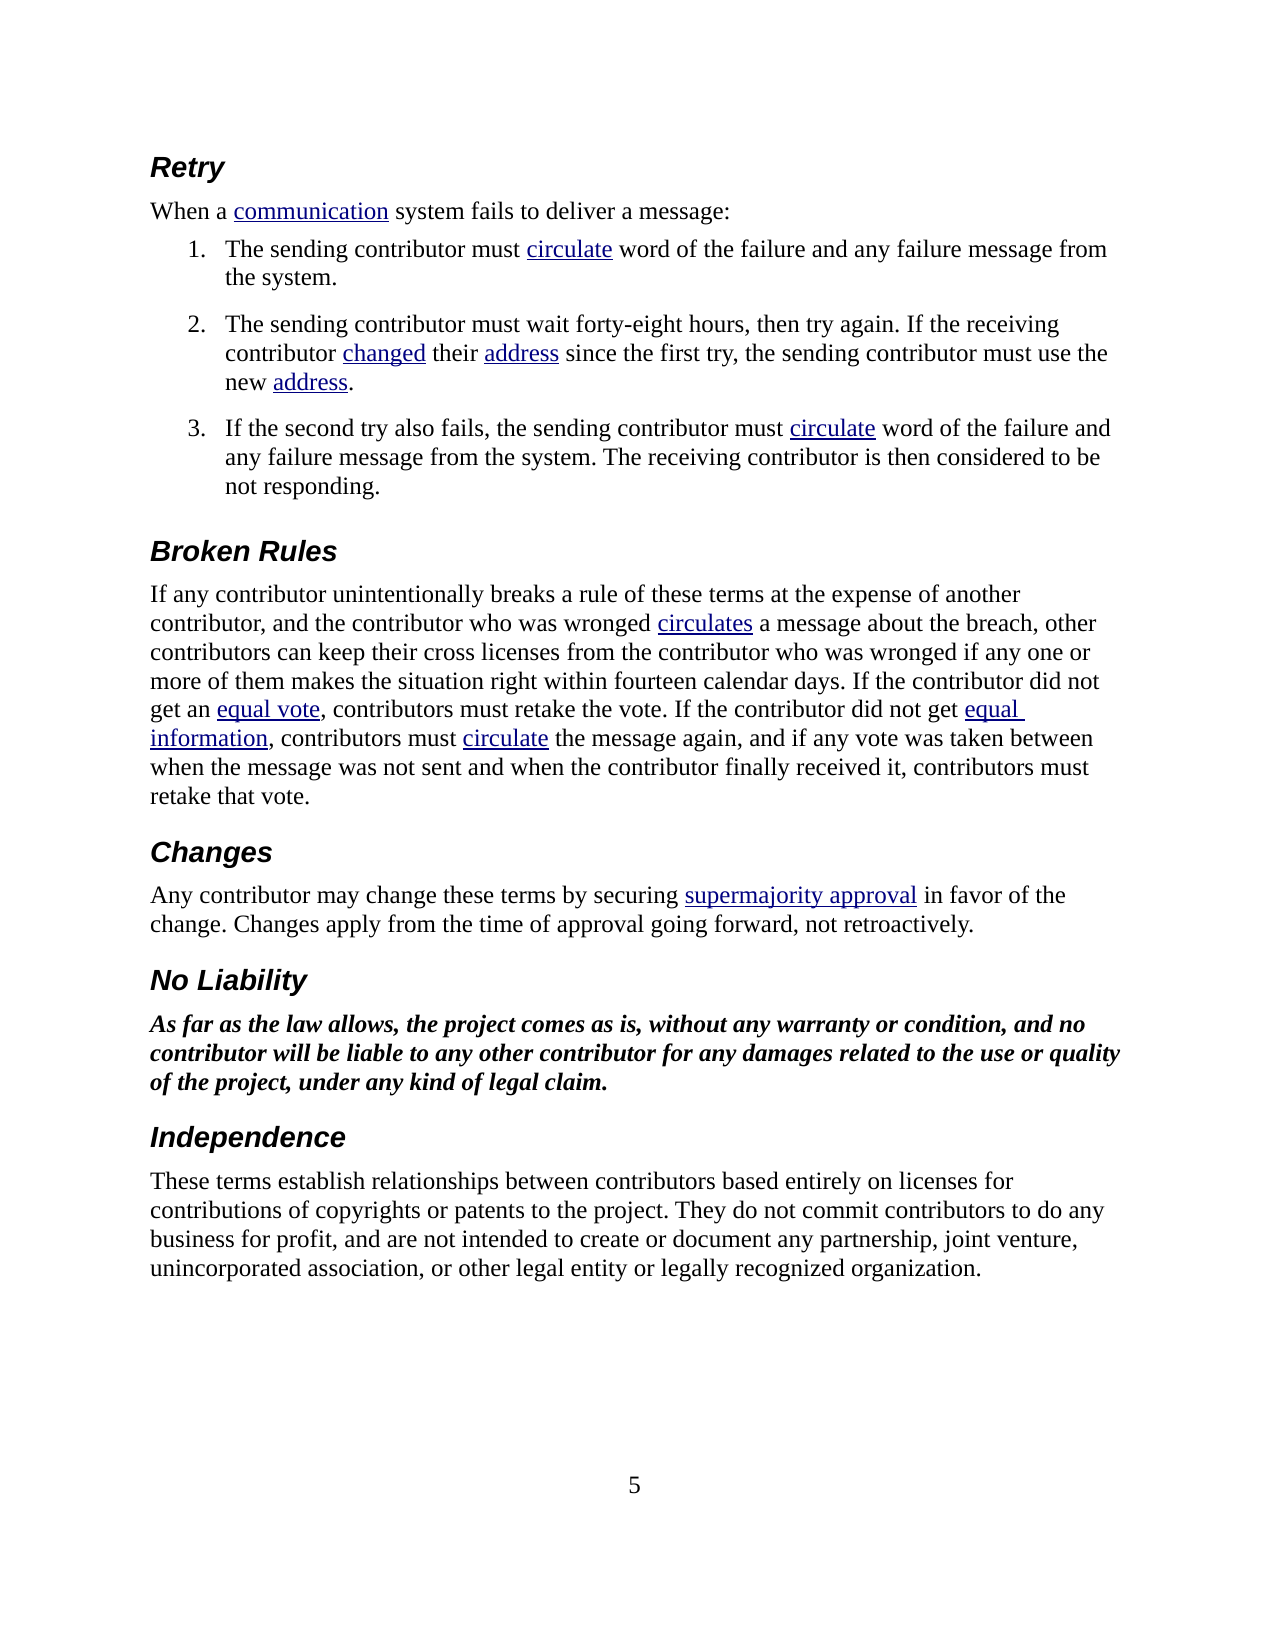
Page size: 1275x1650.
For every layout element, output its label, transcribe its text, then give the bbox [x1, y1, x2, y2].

list If the second try also fails, the sending contributor must circulate word of the failure and any failure message from the system. The receiving contributor is then considered to be not responding. [187, 413, 1125, 499]
subtitle No Liability [150, 963, 1125, 997]
text If any contributor unintentionally breaks a rule of these terms at the expense of another contributor, and the contributor who was wronged circulates a message about the breach, other contributors can keep their cross licenses from the contributor who was wronged if any one or more of them makes the situation right within fourteen calendar days. If the contributor did not get an equal vote, contributors must retake the vote. If the contributor did not get equal information, contributors must circulate the message again, and if any vote was taken between when the message was not sent and when the contributor finally received it, contributors must retake that vote. [150, 579, 1125, 809]
subtitle Broken Rules [150, 533, 1125, 567]
list The sending contributor must wait forty-eight hours, then try again. If the receiving contributor changed their address since the first try, the sending contributor must use the new address. [187, 309, 1125, 395]
text These terms establish relationships between contributors based entirely on licenses for contributions of copyrights or patents to the project. They do not commit contributors to do any business for profit, and are not intended to create or document any partnership, joint venture, unincorporated association, or other legal entity or legally recognized organization. [150, 1166, 1125, 1281]
subtitle Retry [150, 150, 1125, 183]
text As far as the law allows, the project comes as is, without any warranty or condition, and no contributor will be liable to any other contributor for any damages related to the use or quality of the project, under any kind of legal claim. [150, 1009, 1125, 1095]
text Any contributor may change these terms by securing supermajority approval in favor of the change. Changes apply from the time of approval going forward, not retroactively. [150, 881, 1125, 938]
subtitle Independence [150, 1120, 1125, 1154]
list The sending contributor must circulate word of the failure and any failure message from the system. [187, 234, 1125, 291]
subtitle Changes [150, 834, 1125, 868]
text When a communication system fails to deliver a message: [150, 196, 1125, 225]
